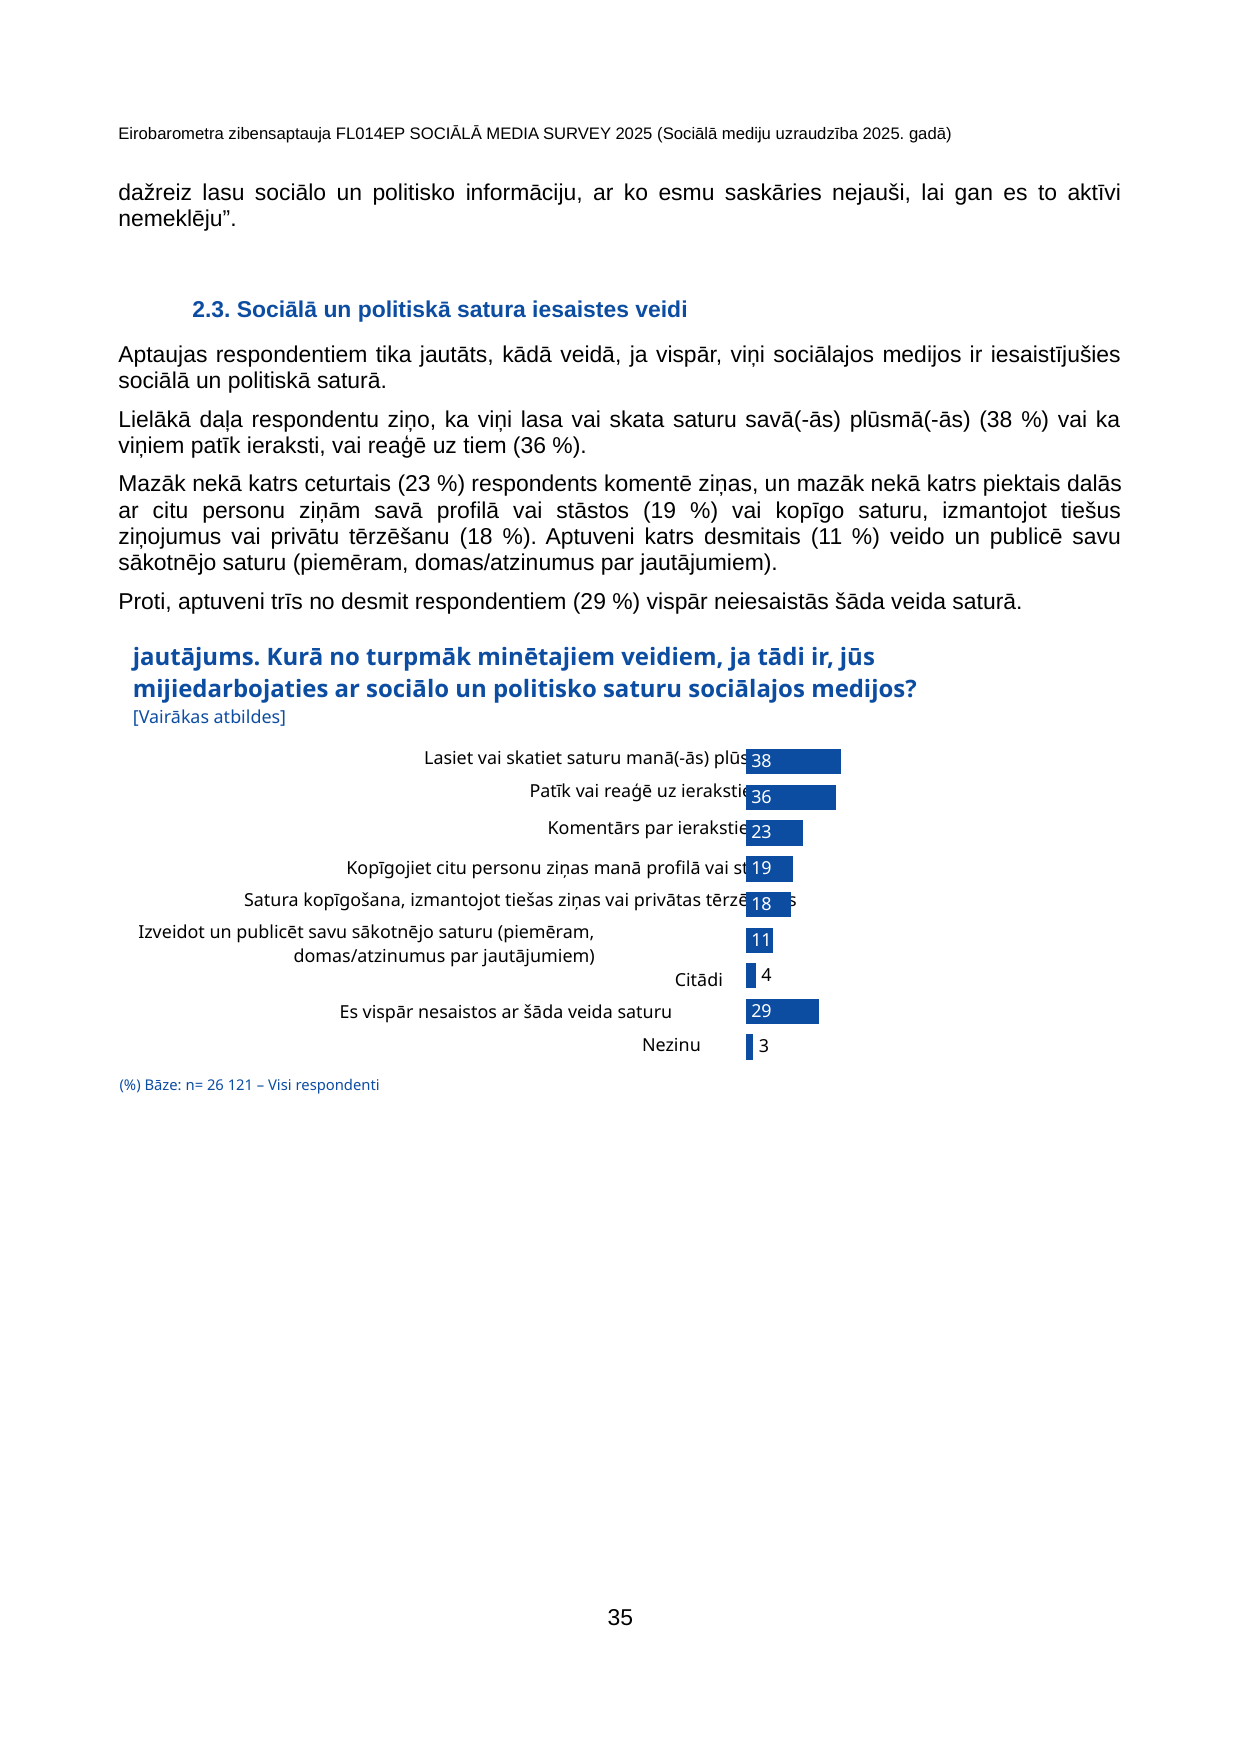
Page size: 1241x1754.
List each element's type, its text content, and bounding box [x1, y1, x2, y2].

text Proti, aptuveni trīs no desmit respondentiem (29 %) vispār neiesaistās šāda veida saturā. [118, 588, 1122, 614]
subtitle 2.3. Sociālā un politiskā satura iesaistes veidi [118, 296, 1122, 323]
text Mazāk nekā katrs ceturtais (23 %) respondents komentē ziņas, un mazāk nekā katrs piektais dalās ar citu personu ziņām savā profilā vai stāstos (19 %) vai kopīgo saturu, izmantojot tiešus ziņojumus vai privātu tērzēšanu (18 %). Aptuveni katrs desmitais (11 %) veido un publicē savu sākotnējo saturu (piemēram, domas/atzinumus par jautājumiem). [118, 470, 1122, 576]
text dažreiz lasu sociālo un politisko informāciju, ar ko esmu saskāries nejauši, lai gan es to aktīvi nemeklēju”. [118, 179, 1122, 231]
text Aptaujas respondentiem tika jautāts, kādā veidā, ja vispār, viņi sociālajos medijos ir iesaistījušies sociālā un politiskā saturā. [118, 341, 1122, 394]
text Lielākā daļa respondentu ziņo, ka viņi lasa vai skata saturu savā(-ās) plūsmā(-ās) (38 %) vai ka viņiem patīk ieraksti, vai reaģē uz tiem (36 %). [118, 406, 1122, 458]
